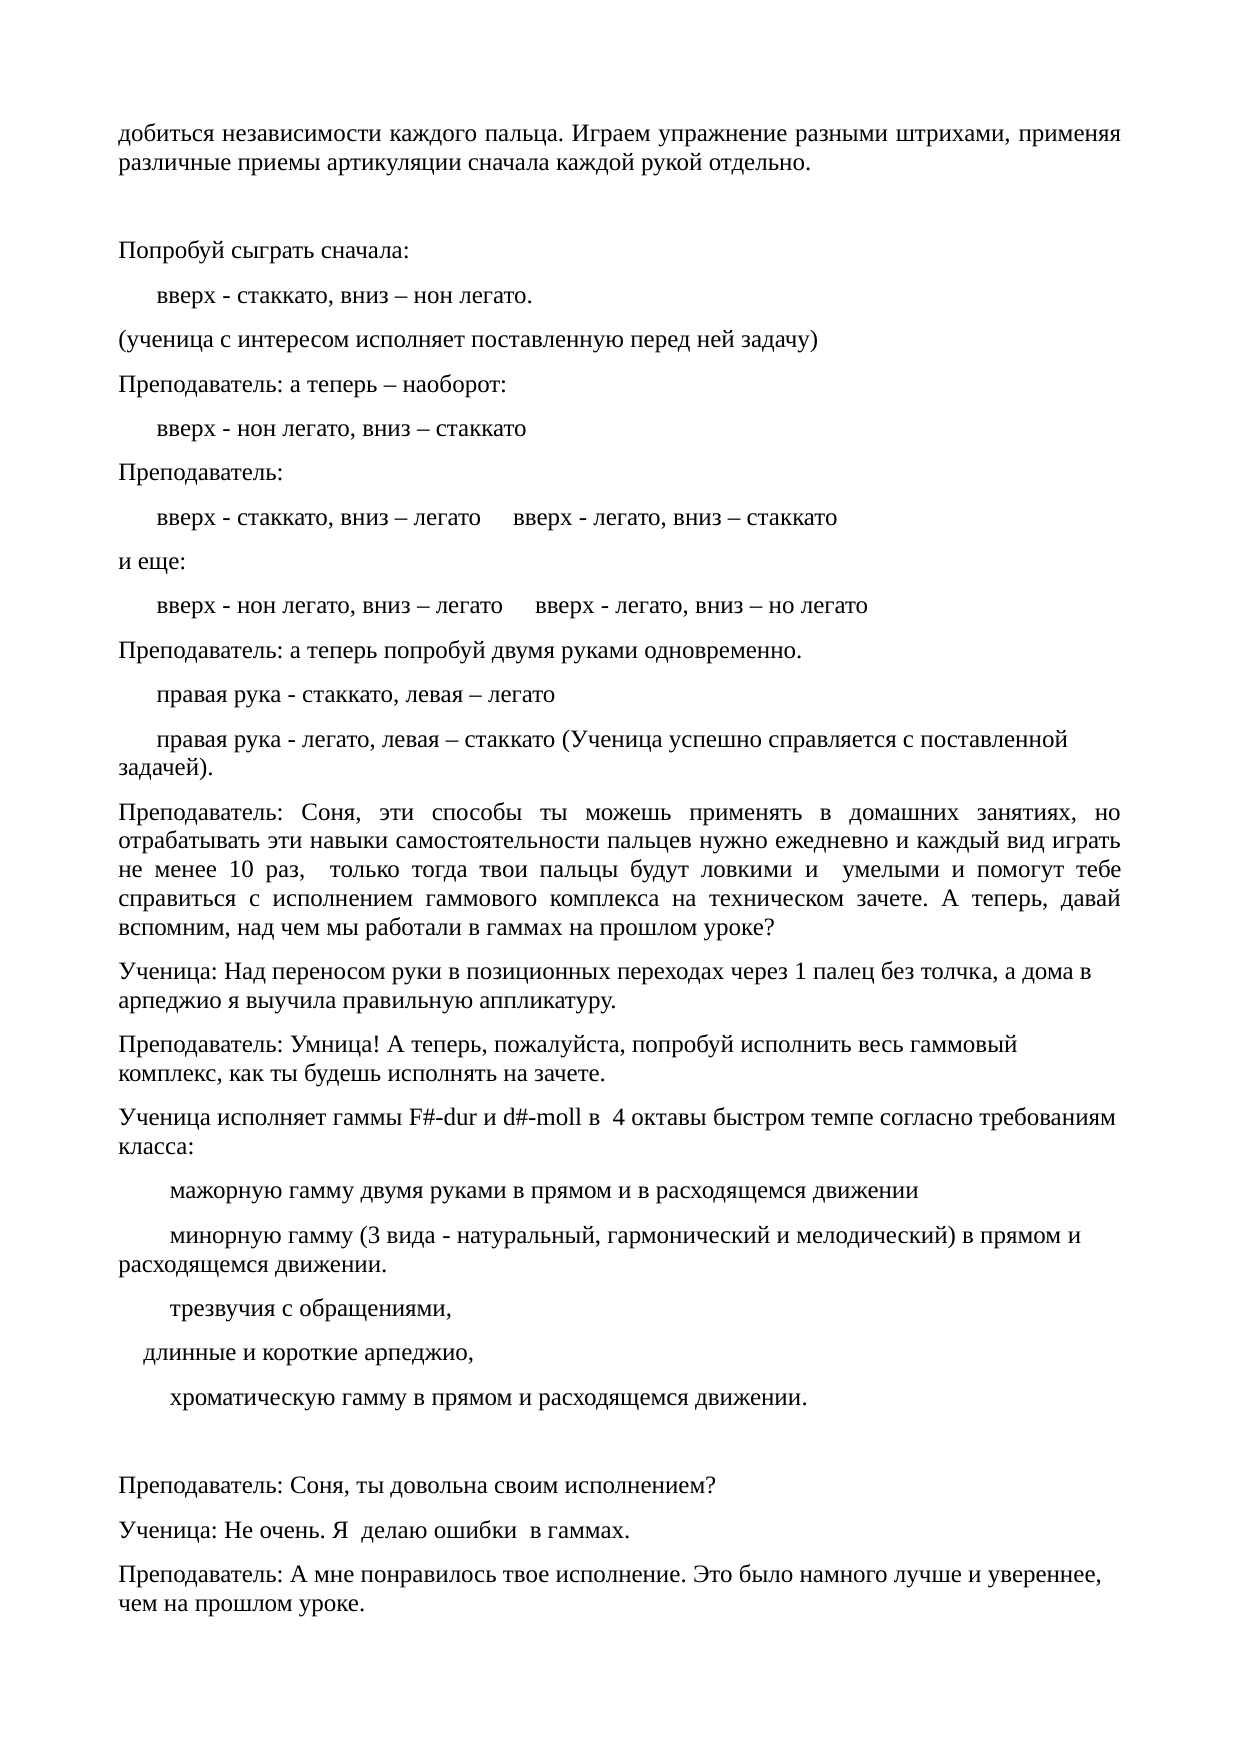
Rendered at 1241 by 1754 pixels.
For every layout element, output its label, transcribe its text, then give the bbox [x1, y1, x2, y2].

text Преподаватель: А мне понравилось твое исполнение. Это было намного лучше и увереннее, чем на прошлом уроке. [118, 1559, 1122, 1617]
text  вверх - стаккато, вниз – легато  вверх - легато, вниз – стаккато [118, 502, 1122, 531]
text Преподаватель: Соня, эти способы ты можешь применять в домашних занятиях, но отрабатывать эти навыки самостоятельности пальцев нужно ежедневно и каждый вид играть не менее 10 раз, только тогда твои пальцы будут ловкими и умелыми и помогут тебе справиться с исполнением гаммового комплекса на техническом зачете. А теперь, давай вспомним, над чем мы работали в гаммах на прошлом уроке? [118, 797, 1122, 941]
text  вверх - нон легато, вниз – легато  вверх - легато, вниз – но легато [118, 591, 1122, 619]
text  правая рука - стаккато, левая – легато [118, 679, 1122, 708]
text Попробуй сыграть сначала: [118, 236, 1122, 264]
text Преподаватель: Умница! А теперь, пожалуйста, попробуй исполнить весь гаммовый комплекс, как ты будешь исполнять на зачете. [118, 1029, 1122, 1087]
text Ученица: Не очень. Я делаю ошибки в гаммах. [118, 1515, 1122, 1544]
text Преподаватель: Соня, ты довольна своим исполнением? [118, 1471, 1122, 1499]
text Преподаватель: а теперь попробуй двумя руками одновременно. [118, 635, 1122, 664]
text длинные и короткие арпеджио, [118, 1337, 1122, 1366]
text и еще: [118, 546, 1122, 575]
text минорную гамму (3 вида - натуральный, гармонический и мелодический) в прямом и расходящемся движении. [118, 1220, 1122, 1277]
text мажорную гамму двумя руками в прямом и в расходящемся движении [118, 1176, 1122, 1204]
text Ученица: Над переносом руки в позиционных переходах через 1 палец без толчка, а дома в арпеджио я выучила правильную аппликатуру. [118, 956, 1122, 1014]
text Преподаватель: [118, 457, 1122, 486]
text  вверх - нон легато, вниз – стаккато [118, 413, 1122, 442]
text Ученица исполняет гаммы F#-dur и d#-moll в 4 октавы быстром темпе согласно требованиям класса: [118, 1102, 1122, 1160]
text добиться независимости каждого пальца. Играем упражнение разными штрихами, применяя различные приемы артикуляции сначала каждой рукой отдельно. [118, 118, 1122, 176]
text хроматическую гамму в прямом и расходящемся движении. [118, 1382, 1122, 1411]
text (ученица с интересом исполняет поставленную перед ней задачу) [118, 324, 1122, 353]
text  вверх - стаккато, вниз – нон легато. [118, 280, 1122, 309]
text трезвучия с обращениями, [118, 1293, 1122, 1322]
text Преподаватель: а теперь – наоборот: [118, 369, 1122, 397]
text  правая рука - легато, левая – стаккато (Ученица успешно справляется с поставленной задачей). [118, 724, 1122, 781]
